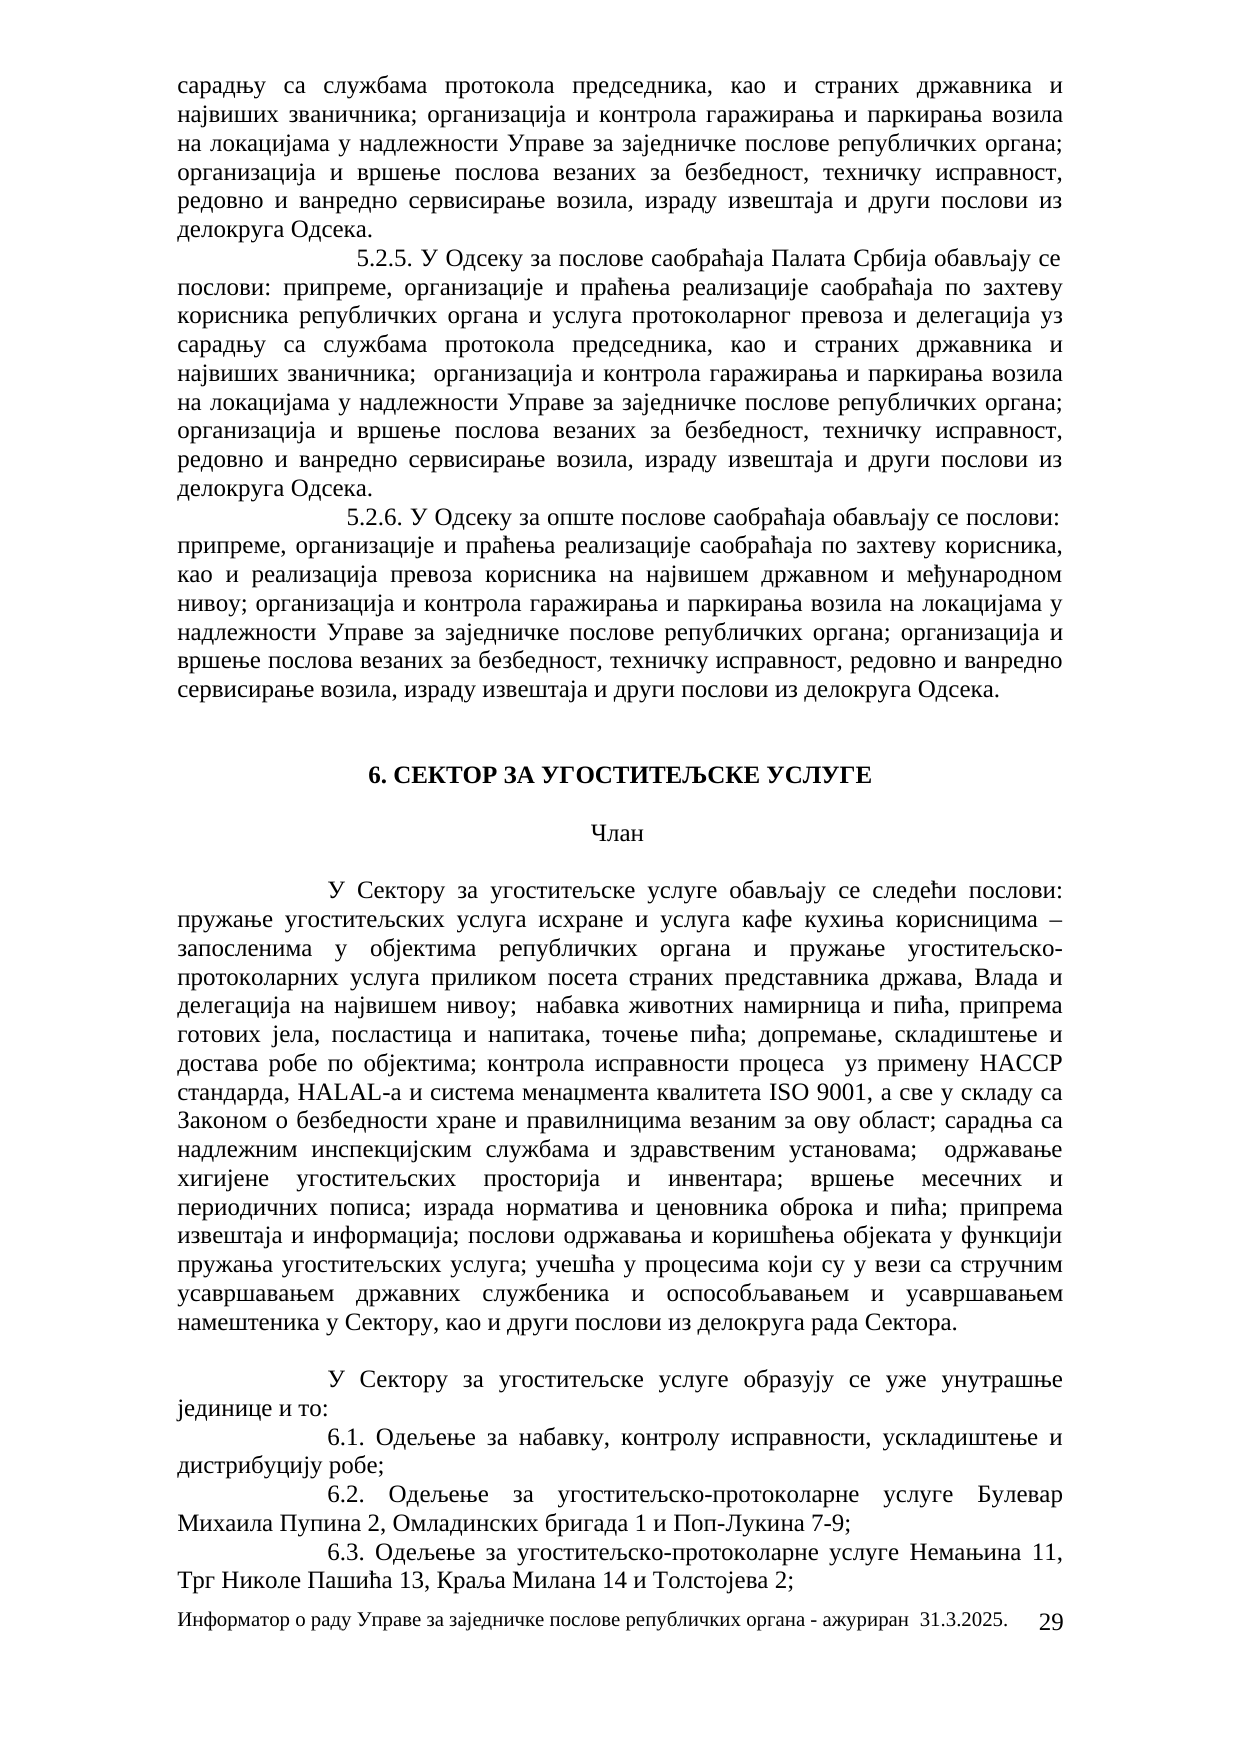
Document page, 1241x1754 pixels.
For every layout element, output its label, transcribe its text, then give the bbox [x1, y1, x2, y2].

text 6.1. Одељење за набавку, контролу исправности, ускладиштење и дистрибуцију робе; [177, 1422, 1063, 1479]
text У Сектору за угоститељске услуге образују се уже унутрашње јединице и то: [177, 1364, 1063, 1422]
subtitle сарадњу са службама протокола председника, као и страних државника и највиших званичника; организацијa и контролa гаражирања и паркирања возила на локацијама у надлежности Управе за заједничке послове републичких органа; организација и вршење послова везаних за безбедност, техничку исправност, редовно и ванредно сервисирање возила, израду извештаја и други послови из делокруга Одсека. [177, 71, 1063, 243]
subtitle 5.2.5. У Одсеку за послове саобраћаја Палата Србија обављају се послови: припреме, организације и праћења реализације саобраћаја по захтеву корисника републичких органа и услуга протоколарног превоза и делегација уз сарадњу са службама протокола председника, као и страних државника и највиших званичника; организацијa и контролa гаражирања и паркирања возила на локацијама у надлежности Управе за заједничке послове републичких органа; организација и вршење послова везаних за безбедност, техничку исправност, редовно и ванредно сервисирање возила, израду извештаја и други послови из делокруга Одсека. [177, 243, 1063, 502]
text 6.3. Одељење за угоститељско-протоколарне услуге Немањина 11, Трг Николе Пашића 13, Краља Милана 14 и Толстојева 2; [177, 1537, 1063, 1594]
text Члан [177, 818, 1063, 847]
subtitle 5.2.6. У Одсеку за опште послове саобраћаја обављају се послови: припреме, организације и праћења реализације саобраћаја по захтеву корисника, као и реализација превоза корисника на највишем државном и међународном нивоу; организацијa и контролa гаражирања и паркирања возила на локацијама у надлежности Управе за заједничке послове републичких органа; организација и вршење послова везаних за безбедност, техничку исправност, редовно и ванредно сервисирање возила, израду извештаја и други послови из делокруга Одсека. [177, 502, 1063, 703]
text 6. СЕКТОР ЗА УГОСТИТЕЉСКЕ УСЛУГЕ [177, 761, 1063, 789]
text 6.2. Одељење за угоститељско-протоколарне услуге Булевар Михаила Пупина 2, Омладинских бригада 1 и Поп-Лукина 7-9; [177, 1479, 1063, 1537]
text У Сектору за угоститељске услуге обављају се следећи послови: пружање угоститељских услуга исхране и услуга кафе кухиња корисницима – запосленима у објектима републичких органа и пружање угоститељско-протоколарних услуга приликом посета страних представника држава, Влада и делегација на највишем нивоу; набавка животних намирница и пића, припрема готових јела, посластица и напитака, точење пића; допремање, складиштење и достава робе по објектима; контрола исправности процеса уз примену НАССР стандарда, HALAL-a и система менаџмента квалитета ISO 9001, a све у складу са Законом о безбедности хране и правилницима везаним за ову област; сарадња са надлежним инспекцијским службама и здравственим установама; одржавање хигијене угоститељских просторија и инвентара; вршење месечних и периодичних пописа; израда норматива и ценовника оброка и пића; припрема извештаја и информација; послови одржавања и коришћења објеката у функцији пружања угоститељских услуга; учешћа у процесима који су у вези са стручним усавршавањем државних службеника и оспособљавањем и усавршавањем намештеника у Сектору, као и други послови из делокруга рада Сектора. [177, 876, 1063, 1336]
